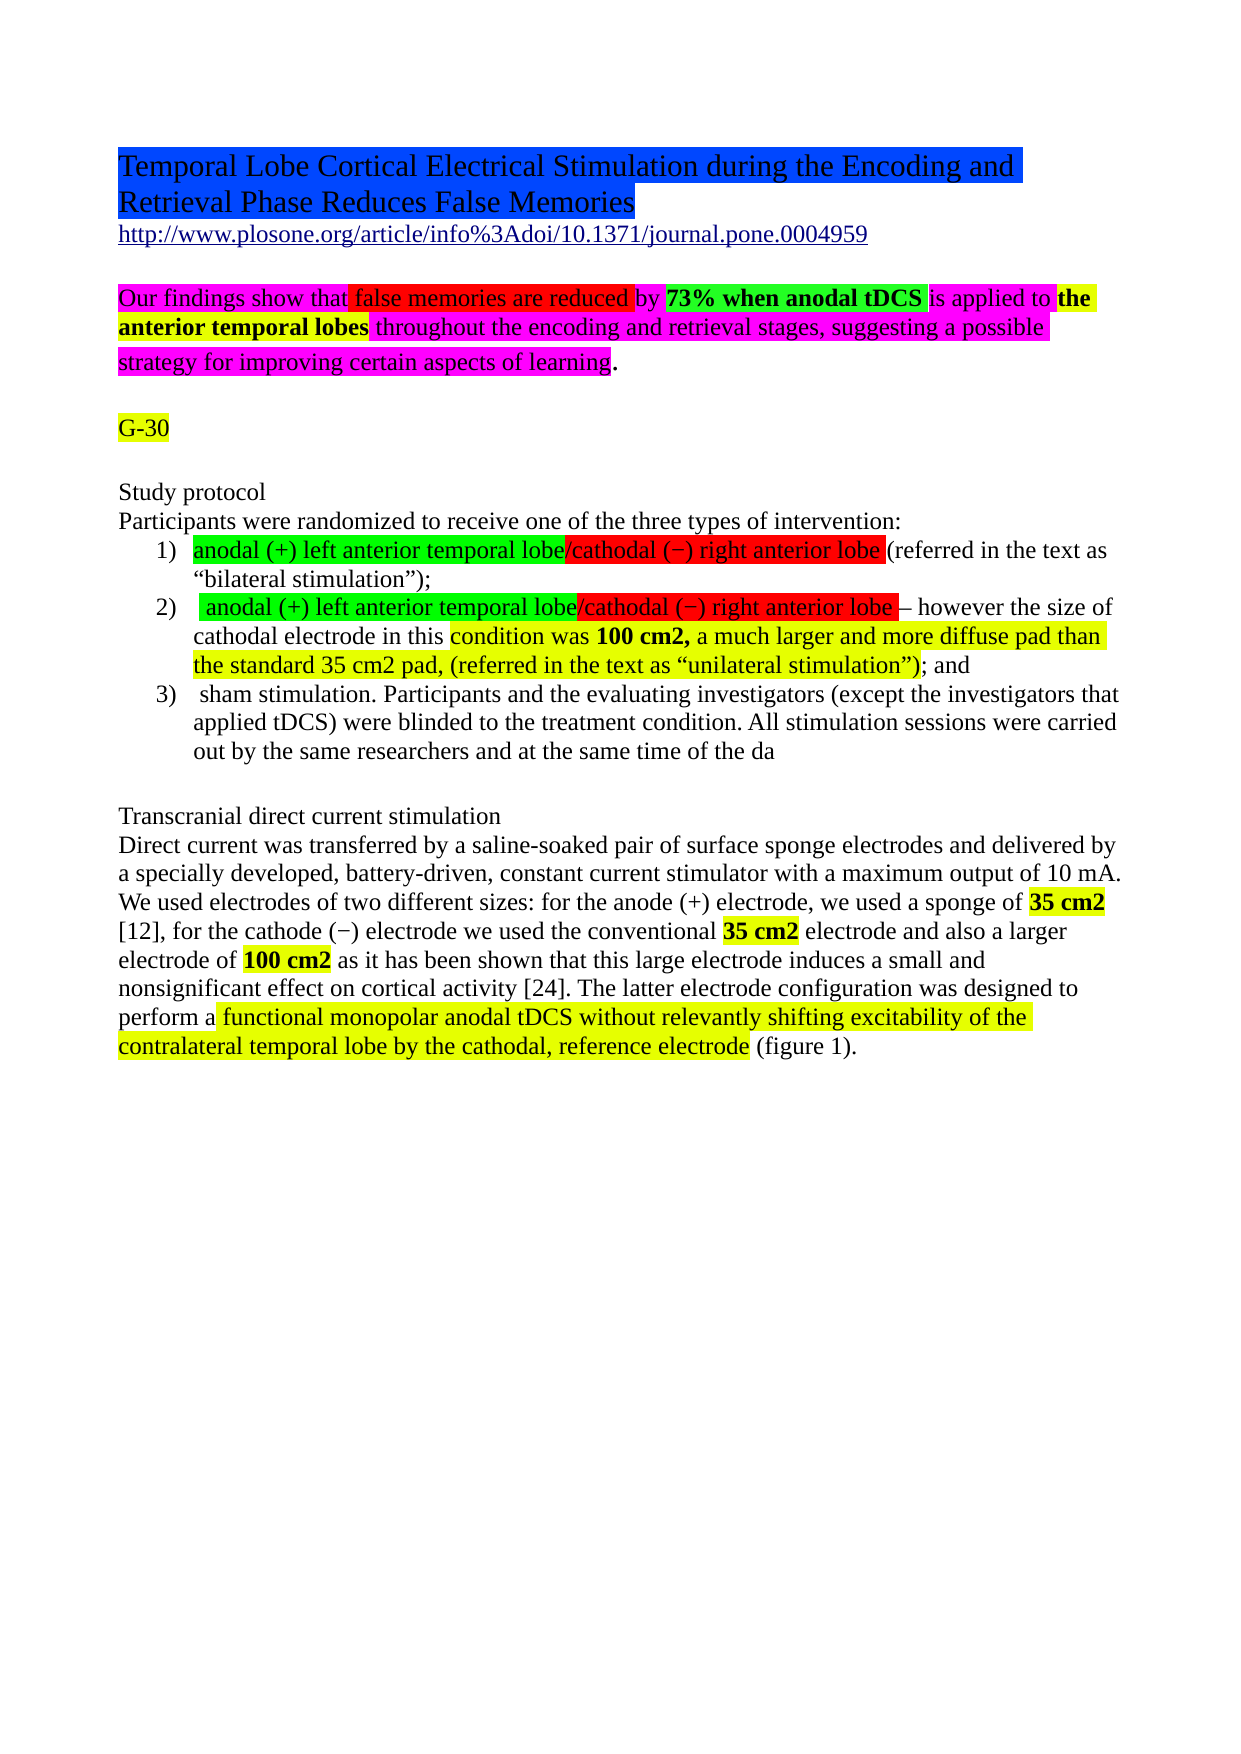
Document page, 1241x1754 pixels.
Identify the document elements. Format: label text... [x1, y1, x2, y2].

text Transcranial direct current stimulation [118, 801, 1122, 830]
text Direct current was transferred by a saline-soaked pair of surface sponge electrodes and delivered by a specially developed, battery-driven, constant current stimulator with a maximum output of 10 mA. We used electrodes of two different sizes: for the anode (+) electrode, we used a sponge of 35 cm2 [12], for the cathode (−) electrode we used the conventional 35 cm2 electrode and also a larger electrode of 100 cm2 as it has been shown that this large electrode induces a small and nonsignificant effect on cortical activity [24]. The latter electrode configuration was designed to perform a functional monopolar anodal tDCS without relevantly shifting excitability of the contralateral temporal lobe by the cathodal, reference electrode (figure 1). [118, 830, 1122, 1060]
list sham stimulation. Participants and the evaluating investigators (except the investigators that applied tDCS) were blinded to the treatment condition. All stimulation sessions were carried out by the same researchers and at the same time of the da [156, 679, 1122, 765]
list anodal (+) left anterior temporal lobe/cathodal (−) right anterior lobe – however the size of cathodal electrode in this condition was 100 cm2, a much larger and more diffuse pad than the standard 35 cm2 pad, (referred in the text as “unilateral stimulation”); and [156, 592, 1122, 679]
text Study protocol [118, 477, 1122, 506]
text Our findings show that false memories are reduced by 73% when anodal tDCS is applied to the anterior temporal lobes throughout the encoding and retrieval stages, suggesting a possible strategy for improving certain aspects of learning. [118, 283, 1122, 377]
text Temporal Lobe Cortical Electrical Stimulation during the Encoding and Retrieval Phase Reduces False Memories [118, 147, 1122, 219]
text http://www.plosone.org/article/info%3Adoi/10.1371/journal.pone.0004959 [118, 219, 1122, 247]
list anodal (+) left anterior temporal lobe/cathodal (−) right anterior lobe (referred in the text as “bilateral stimulation”); [156, 535, 1122, 592]
text G-30 [118, 413, 1122, 442]
text Participants were randomized to receive one of the three types of intervention: [118, 506, 1122, 535]
